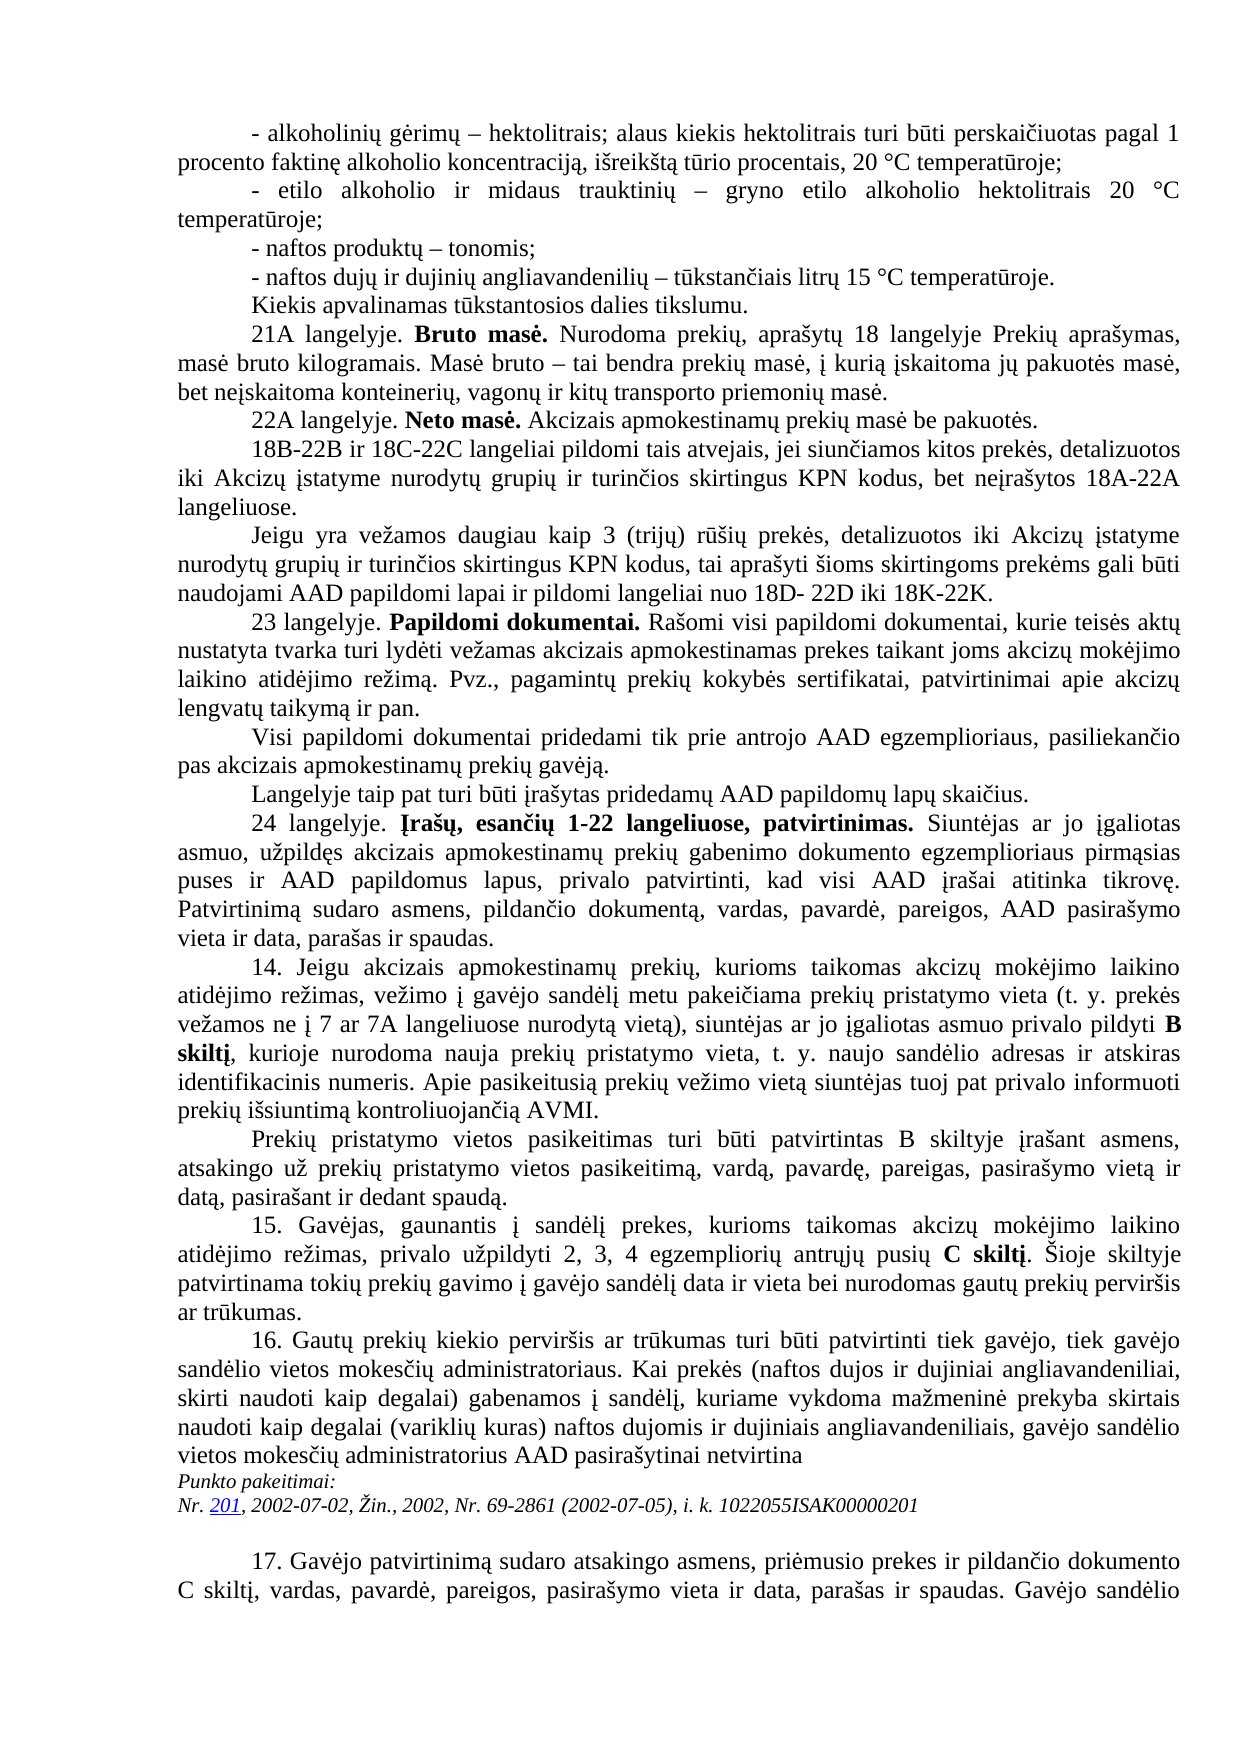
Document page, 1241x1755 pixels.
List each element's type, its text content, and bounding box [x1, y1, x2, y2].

text - naftos dujų ir dujinių angliavandenilių – tūkstančiais litrų 15 °C temperatūroje. [177, 262, 1181, 291]
text 24 langelyje. Įrašų, esančių 1-22 langeliuose, patvirtinimas. Siuntėjas ar jo įgaliotas asmuo, užpildęs akcizais apmokestinamų prekių gabenimo dokumento egzemplioriaus pirmąsias puses ir AAD papildomus lapus, privalo patvirtinti, kad visi AAD įrašai atitinka tikrovę. Patvirtinimą sudaro asmens, pildančio dokumentą, vardas, pavardė, pareigos, AAD pasirašymo vieta ir data, parašas ir spaudas. [177, 808, 1181, 952]
text Jeigu yra vežamos daugiau kaip 3 (trijų) rūšių prekės, detalizuotos iki Akcizų įstatyme nurodytų grupių ir turinčios skirtingus KPN kodus, tai aprašyti šioms skirtingoms prekėms gali būti naudojami AAD papildomi lapai ir pildomi langeliai nuo 18D- 22D iki 18K-22K. [177, 521, 1181, 607]
text 22A langelyje. Neto masė. Akcizais apmokestinamų prekių masė be pakuotės. [177, 406, 1181, 434]
text - naftos produktų – tonomis; [177, 233, 1181, 262]
text Nr. 201, 2002-07-02, Žin., 2002, Nr. 69-2861 (2002-07-05), i. k. 1022055ISAK00000201 [177, 1493, 1181, 1517]
text Visi papildomi dokumentai pridedami tik prie antrojo AAD egzemplioriaus, pasiliekančio pas akcizais apmokestinamų prekių gavėją. [177, 722, 1181, 779]
text Prekių pristatymo vietos pasikeitimas turi būti patvirtintas B skiltyje įrašant asmens, atsakingo už prekių pristatymo vietos pasikeitimą, vardą, pavardę, pareigas, pasirašymo vietą ir datą, pasirašant ir dedant spaudą. [177, 1124, 1181, 1211]
text - alkoholinių gėrimų – hektolitrais; alaus kiekis hektolitrais turi būti perskaičiuotas pagal 1 procento faktinę alkoholio koncentraciją, išreikštą tūrio procentais, 20 °C temperatūroje; [177, 118, 1181, 176]
text - etilo alkoholio ir midaus trauktinių – gryno etilo alkoholio hektolitrais 20 °C temperatūroje; [177, 176, 1181, 233]
text 17. Gavėjo patvirtinimą sudaro atsakingo asmens, priėmusio prekes ir pildančio dokumento C skiltį, vardas, pavardė, pareigos, pasirašymo vieta ir data, parašas ir spaudas. Gavėjo sandėlio [177, 1546, 1181, 1604]
text Kiekis apvalinamas tūkstantosios dalies tikslumu. [177, 291, 1181, 319]
text Punkto pakeitimai: [177, 1469, 1181, 1493]
text 23 langelyje. Papildomi dokumentai. Rašomi visi papildomi dokumentai, kurie teisės aktų nustatyta tvarka turi lydėti vežamas akcizais apmokestinamas prekes taikant joms akcizų mokėjimo laikino atidėjimo režimą. Pvz., pagamintų prekių kokybės sertifikatai, patvirtinimai apie akcizų lengvatų taikymą ir pan. [177, 607, 1181, 722]
text 16. Gautų prekių kiekio perviršis ar trūkumas turi būti patvirtinti tiek gavėjo, tiek gavėjo sandėlio vietos mokesčių administratoriaus. Kai prekės (naftos dujos ir dujiniai angliavandeniliai, skirti naudoti kaip degalai) gabenamos į sandėlį, kuriame vykdoma mažmeninė prekyba skirtais naudoti kaip degalai (variklių kuras) naftos dujomis ir dujiniais angliavandeniliais, gavėjo sandėlio vietos mokesčių administratorius AAD pasirašytinai netvirtina [177, 1326, 1181, 1469]
text 15. Gavėjas, gaunantis į sandėlį prekes, kurioms taikomas akcizų mokėjimo laikino atidėjimo režimas, privalo užpildyti 2, 3, 4 egzempliorių antrųjų pusių C skiltį. Šioje skiltyje patvirtinama tokių prekių gavimo į gavėjo sandėlį data ir vieta bei nurodomas gautų prekių perviršis ar trūkumas. [177, 1211, 1181, 1326]
text Langelyje taip pat turi būti įrašytas pridedamų AAD papildomų lapų skaičius. [177, 779, 1181, 808]
text 21A langelyje. Bruto masė. Nurodoma prekių, aprašytų 18 langelyje Prekių aprašymas, masė bruto kilogramais. Masė bruto – tai bendra prekių masė, į kurią įskaitoma jų pakuotės masė, bet neįskaitoma konteinerių, vagonų ir kitų transporto priemonių masė. [177, 319, 1181, 406]
text 14. Jeigu akcizais apmokestinamų prekių, kurioms taikomas akcizų mokėjimo laikino atidėjimo režimas, vežimo į gavėjo sandėlį metu pakeičiama prekių pristatymo vieta (t. y. prekės vežamos ne į 7 ar 7A langeliuose nurodytą vietą), siuntėjas ar jo įgaliotas asmuo privalo pildyti B skiltį, kurioje nurodoma nauja prekių pristatymo vieta, t. y. naujo sandėlio adresas ir atskiras identifikacinis numeris. Apie pasikeitusią prekių vežimo vietą siuntėjas tuoj pat privalo informuoti prekių išsiuntimą kontroliuojančią AVMI. [177, 952, 1181, 1124]
text 18B-22B ir 18C-22C langeliai pildomi tais atvejais, jei siunčiamos kitos prekės, detalizuotos iki Akcizų įstatyme nurodytų grupių ir turinčios skirtingus KPN kodus, bet neįrašytos 18A-22A langeliuose. [177, 434, 1181, 521]
